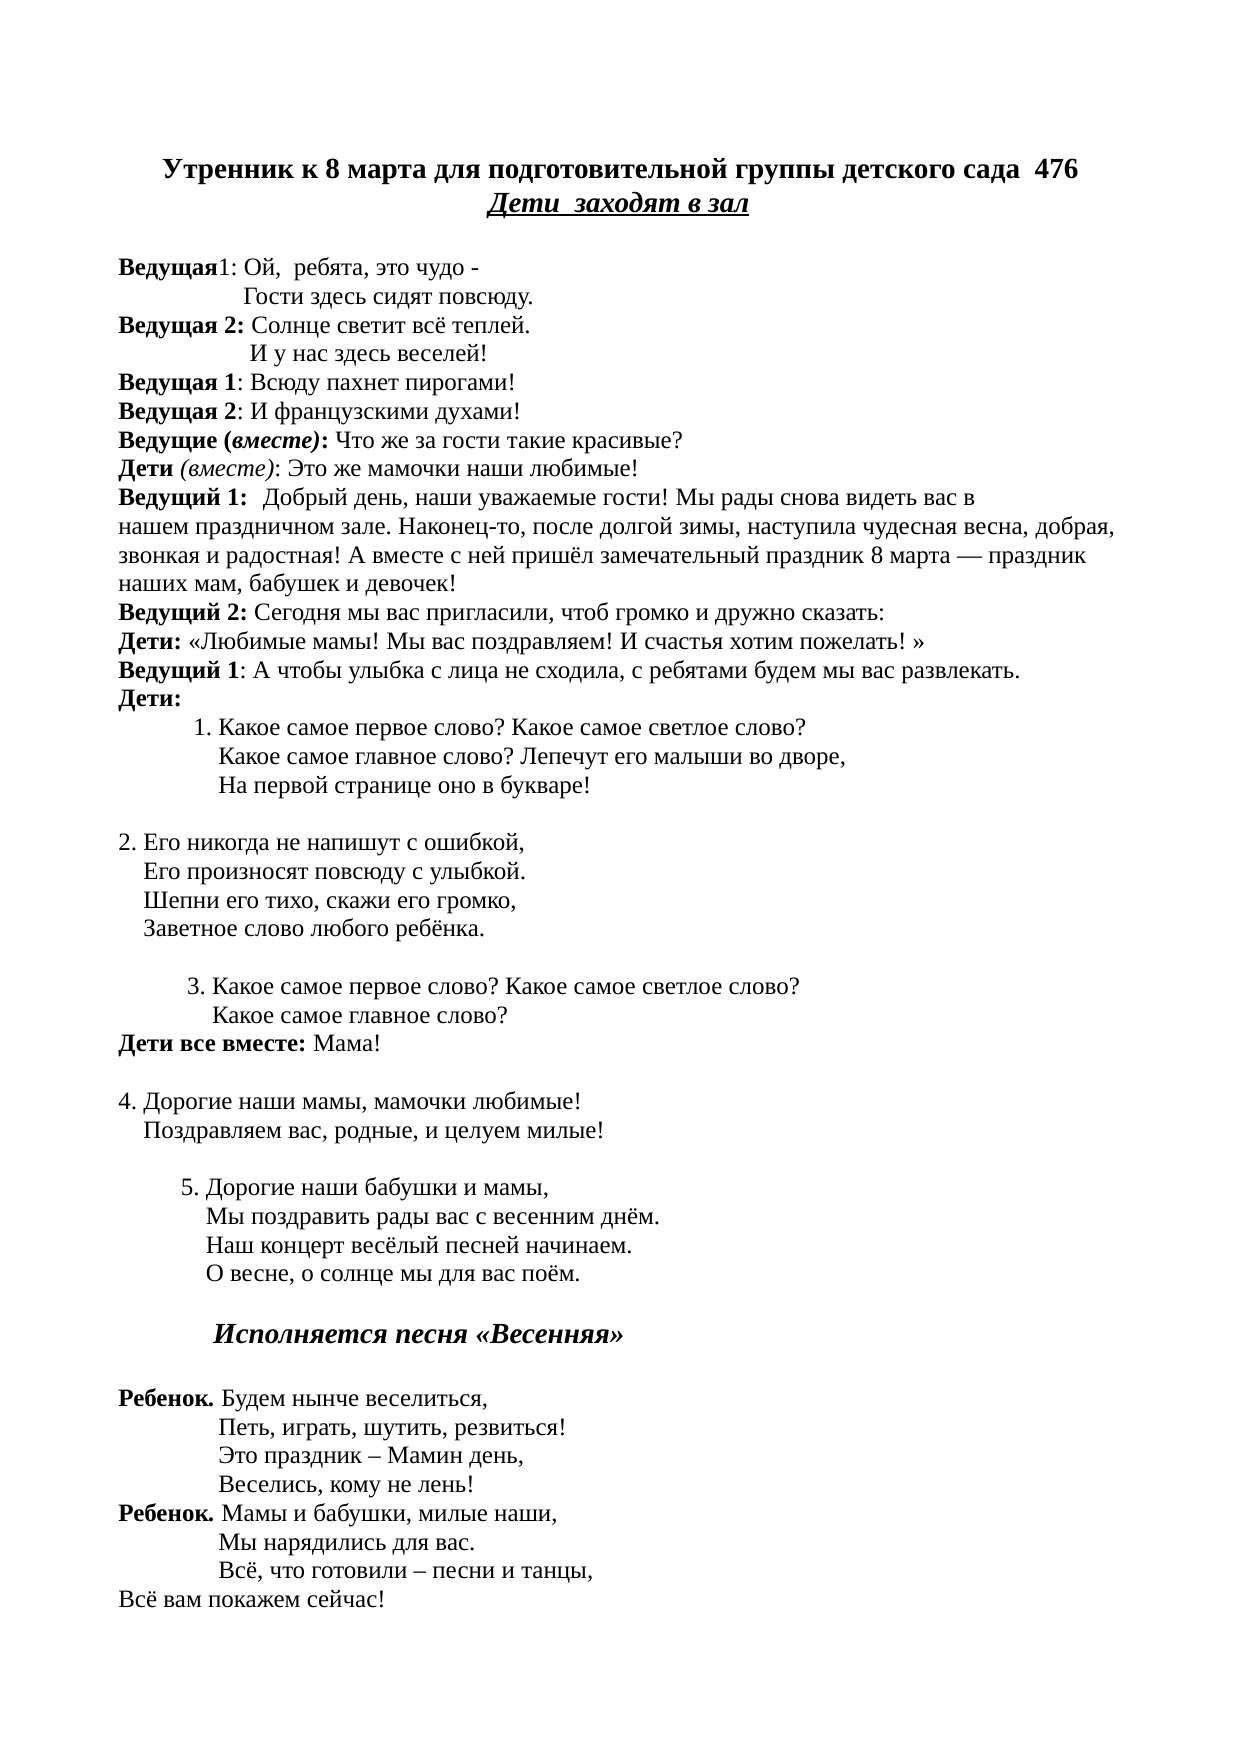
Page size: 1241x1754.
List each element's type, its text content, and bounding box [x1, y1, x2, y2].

text Утренник к 8 марта для подготовительной группы детского сада 476 [118, 152, 1122, 185]
text Шепни его тихо, скажи его громко, [118, 885, 1122, 913]
text Мы поздравить рады вас с весенним днём. [118, 1201, 1122, 1230]
text 1. Какое самое первое слово? Какое самое светлое слово? [118, 712, 1122, 741]
text Это праздник – Мамин день, [118, 1441, 1122, 1469]
text Его произносят повсюду с улыбкой. [118, 856, 1122, 885]
text 3. Какое самое первое слово? Какое самое светлое слово? [118, 971, 1122, 1000]
text Веселись, кому не лень! [118, 1469, 1122, 1498]
text Дети заходят в зал [118, 185, 1122, 219]
text О весне, о солнце мы для вас поём. [118, 1258, 1122, 1287]
text Ведущий 1: А чтобы улыбка с лица не сходила, с ребятами будем мы вас развлекать. [118, 655, 1122, 683]
text 4. Дорогие наши мамы, мамочки любимые! [118, 1086, 1122, 1115]
text Мы нарядились для вас. [118, 1527, 1122, 1556]
text Какое самое главное слово? [118, 1000, 1122, 1028]
text Ребенок. Мамы и бабушки, милые наши, [118, 1498, 1122, 1527]
text 2. Его никогда не напишут с ошибкой, [118, 827, 1122, 856]
text Ведущая1: Ой, ребята, это чудо - Гости здесь сидят повсюду. Ведущая 2: Солнце светит всё теплей. И у нас здесь веселей! Ведущая 1: Всюду пахнет пирогами! Ведущая 2: И французскими духами! Ведущие (вместе): Что же за гости такие красивые? Дети (вместе): Это же мамочки наши любимые! Ведущий 1: Добрый день, наши уважаемые гости! Мы рады снова видеть вас в нашем праздничном зале. Наконец-то, после долгой зимы, наступила чудесная весна, добрая, звонкая и радостная! А вместе с ней пришёл замечательный праздник 8 марта — праздник наших мам, бабушек и девочек! [118, 252, 1122, 597]
text Наш концерт весёлый песней начинаем. [118, 1230, 1122, 1258]
text На первой странице оно в букваре! [118, 770, 1122, 798]
text Дети все вместе: Мама! [118, 1028, 1122, 1057]
text Петь, играть, шутить, резвиться! [118, 1412, 1122, 1441]
text Дети: [118, 683, 1122, 712]
text Дети: «Любимые мамы! Мы вас поздравляем! И счастья хотим пожелать! » [118, 626, 1122, 655]
text 5. Дорогие наши бабушки и мамы, [118, 1172, 1122, 1201]
text Всё, что готовили – песни и танцы, Всё вам покажем сейчас! [118, 1556, 1122, 1613]
text Поздравляем вас, родные, и целуем милые! [118, 1115, 1122, 1143]
text Исполняется песня «Весенняя» [118, 1316, 1122, 1349]
text Ведущий 2: Сегодня мы вас пригласили, чтоб громко и дружно сказать: [118, 597, 1122, 626]
text Ребенок. Будем нынче веселиться, [118, 1383, 1122, 1412]
text Какое самое главное слово? Лепечут его малыши во дворе, [118, 741, 1122, 770]
text Заветное слово любого ребёнка. [118, 913, 1122, 942]
